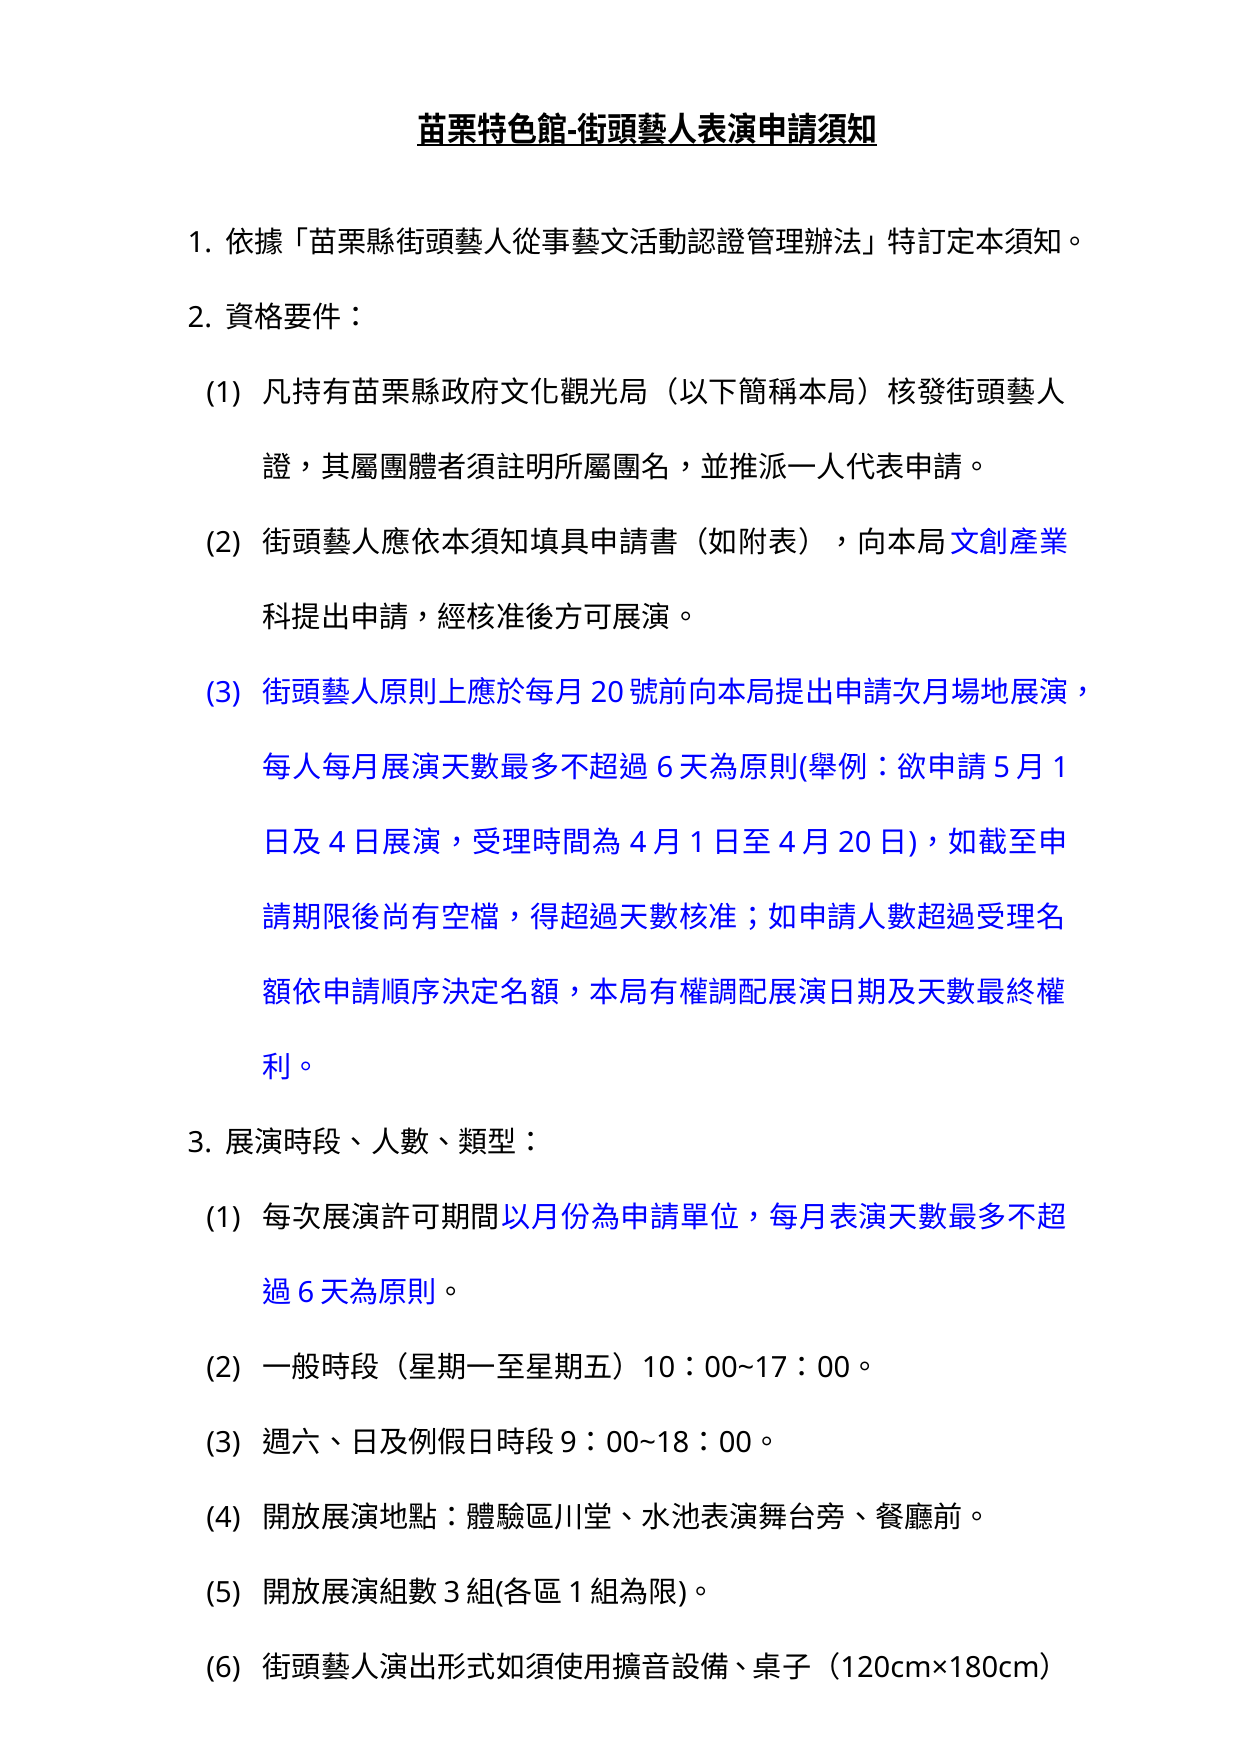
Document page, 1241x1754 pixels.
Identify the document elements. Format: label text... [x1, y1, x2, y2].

list 街頭藝人原則上應於每月20號前向本局提出申請次月場地展演，每人每月展演天數最多不超過6天為原則(舉例：欲申請5月1日及4日展演，受理時間為4月1日至4月20日)，如截至申請期限後尚有空檔，得超過天數核准；如申請人數超過受理名額依申請順序決定名額，本局有權調配展演日期及天數最終權利。 [206, 652, 1069, 1102]
text 苗栗特色館-街頭藝人表演申請須知 [187, 89, 1106, 164]
list 一般時段（星期一至星期五）10：00~17：00。 [206, 1327, 1069, 1402]
list 每次展演許可期間以月份為申請單位，每月表演天數最多不超過6天為原則。 [206, 1177, 1069, 1327]
list 凡持有苗栗縣政府文化觀光局（以下簡稱本局）核發街頭藝人證，其屬團體者須註明所屬團名，並推派一人代表申請。 [206, 352, 1069, 502]
list 街頭藝人應依本須知填具申請書（如附表），向本局文創產業科提出申請，經核准後方可展演。 [206, 502, 1069, 652]
list 資格要件： [187, 277, 1069, 352]
list 展演時段、人數、類型： [187, 1102, 1069, 1177]
list 依據「苗栗縣街頭藝人從事藝文活動認證管理辦法」特訂定本須知。 [187, 202, 1087, 277]
list 週六、日及例假日時段9：00~18：00。 [206, 1402, 1069, 1477]
list 街頭藝人演出形式如須使用擴音設備、桌子（120cm×180cm） [206, 1627, 1069, 1702]
list 開放展演組數3組(各區1組為限)。 [206, 1552, 1069, 1627]
list 開放展演地點：體驗區川堂、水池表演舞台旁、餐廳前。 [206, 1477, 1069, 1552]
